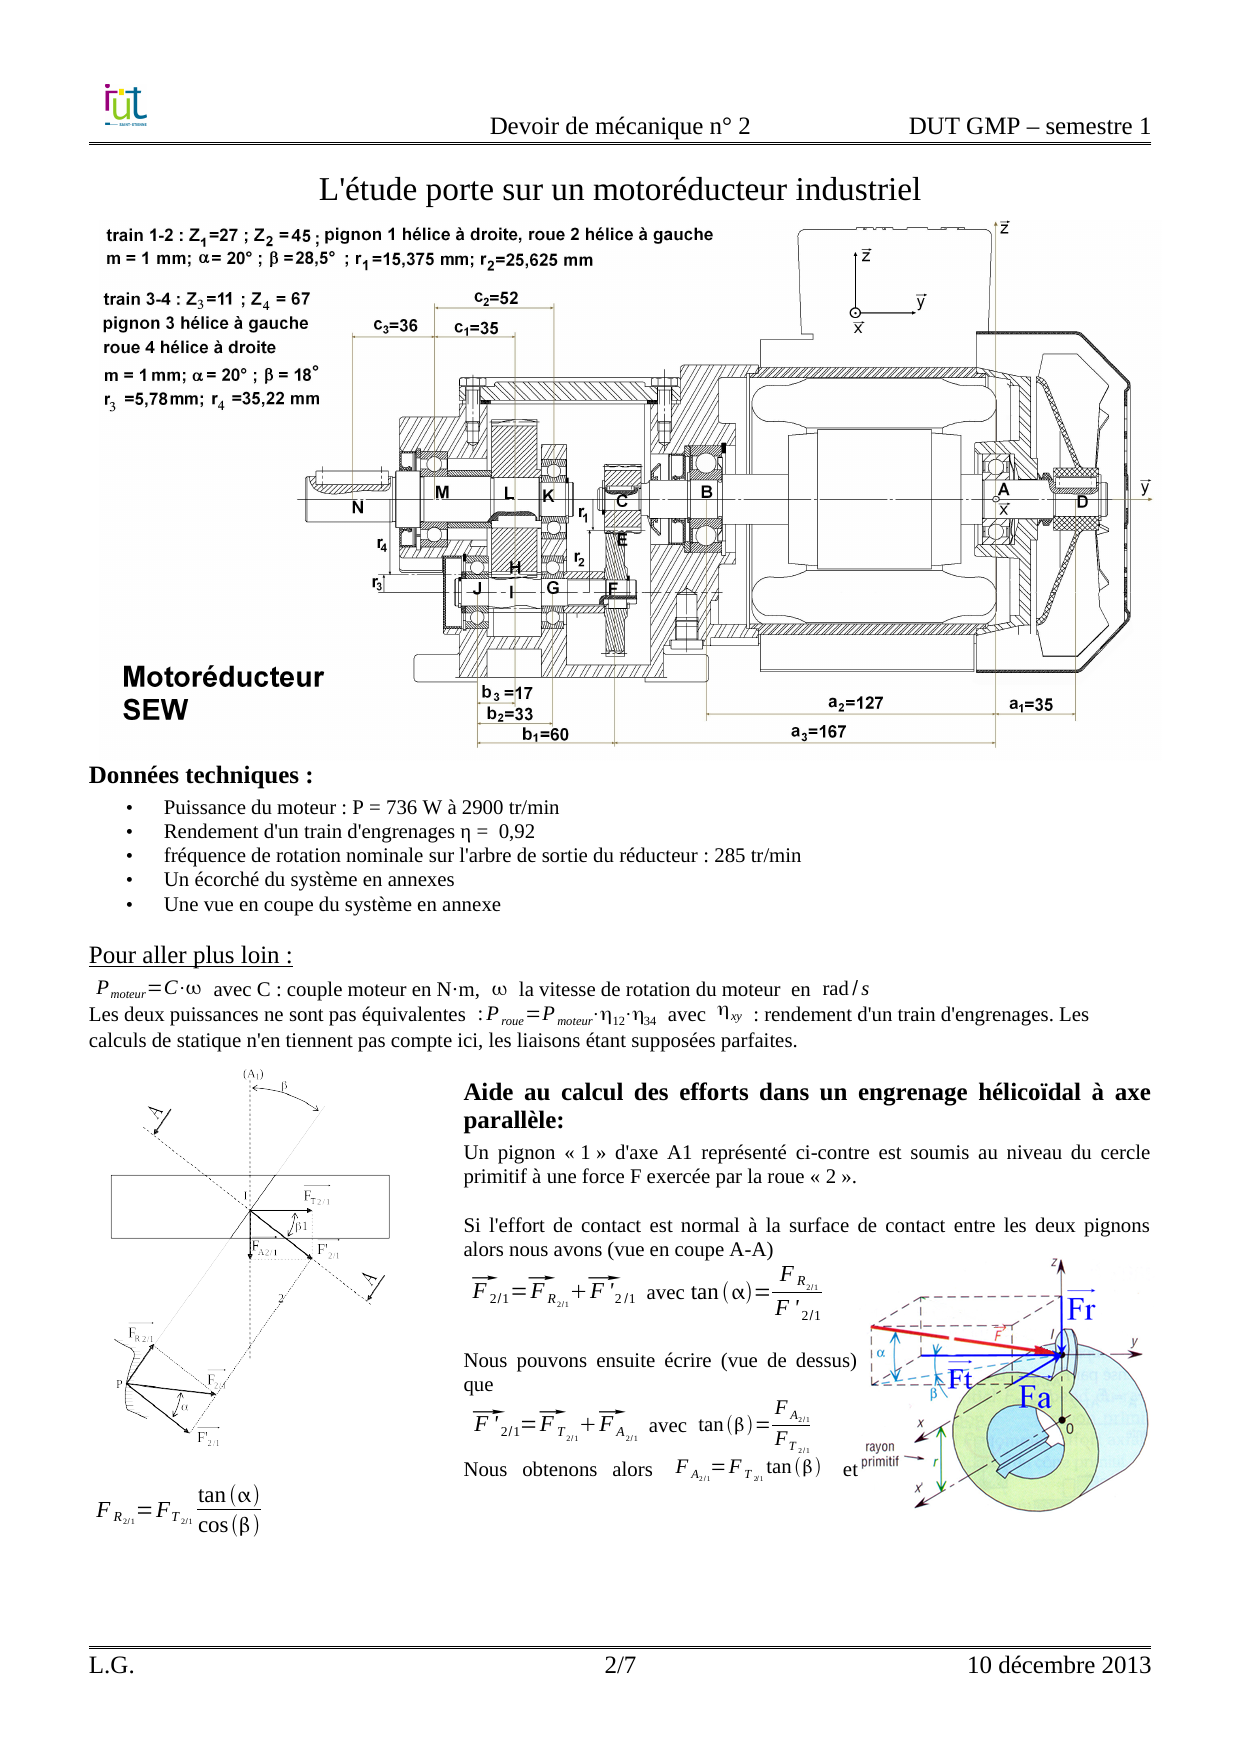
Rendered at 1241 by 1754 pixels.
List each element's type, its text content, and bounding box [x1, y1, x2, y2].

picture [99, 220, 1162, 761]
list Puissance du moteur : P = 736 W à 2900 tr/min [126, 795, 1151, 819]
subtitle Aide au calcul des efforts dans un engrenage hélicoïdal à axe parallèle: [87, 1058, 1151, 1462]
text [289, 1212, 447, 1261]
subtitle Pour aller plus loin : [89, 941, 1151, 969]
text [104, 1261, 249, 1323]
text Si l'effort de contact est normal à la surface de contact entre les deux pignons alors nous avons (vue en coupe A-A) [463, 1212, 1151, 1261]
list Une vue en coupe du système en annexe [126, 891, 1151, 916]
text avec [463, 1396, 857, 1455]
text [250, 1261, 447, 1323]
text avec [463, 1261, 857, 1323]
text Nous pouvons ensuite écrire (vue de dessus) que [463, 1347, 857, 1396]
text [104, 1140, 447, 1188]
subtitle Données techniques : [89, 233, 1151, 789]
list Un écorché du système en annexes [126, 867, 1151, 891]
text Un pignon « 1 » d'axe A1 représenté ci-contre est soumis au niveau du cercle primitif à une force F exercée par la roue « 2 ». [463, 1140, 1151, 1188]
subtitle L'étude porte sur un motoréducteur industriel [89, 169, 1151, 208]
text Nous obtenons alors et [89, 1455, 1151, 1538]
list Rendement d'un train d'engrenages η = 0,92 [126, 819, 1151, 843]
text [104, 1347, 133, 1396]
picture [857, 1252, 1157, 1523]
text [104, 1212, 249, 1261]
list fréquence de rotation nominale sur l'arbre de sortie du réducteur : 285 tr/min [126, 843, 1151, 867]
picture [105, 84, 147, 126]
text [104, 1396, 447, 1453]
text avec C : couple moteur en N·m, la vitesse de rotation du moteur en [89, 976, 1151, 1001]
text [129, 1347, 447, 1396]
text Les deux puissances ne sont pas équivalentes avec : rendement d'un train d'engrenages. Les calculs de statique n'en tiennent pas compte ici, les liaisons étant supposées parfaites. [89, 1001, 1151, 1052]
